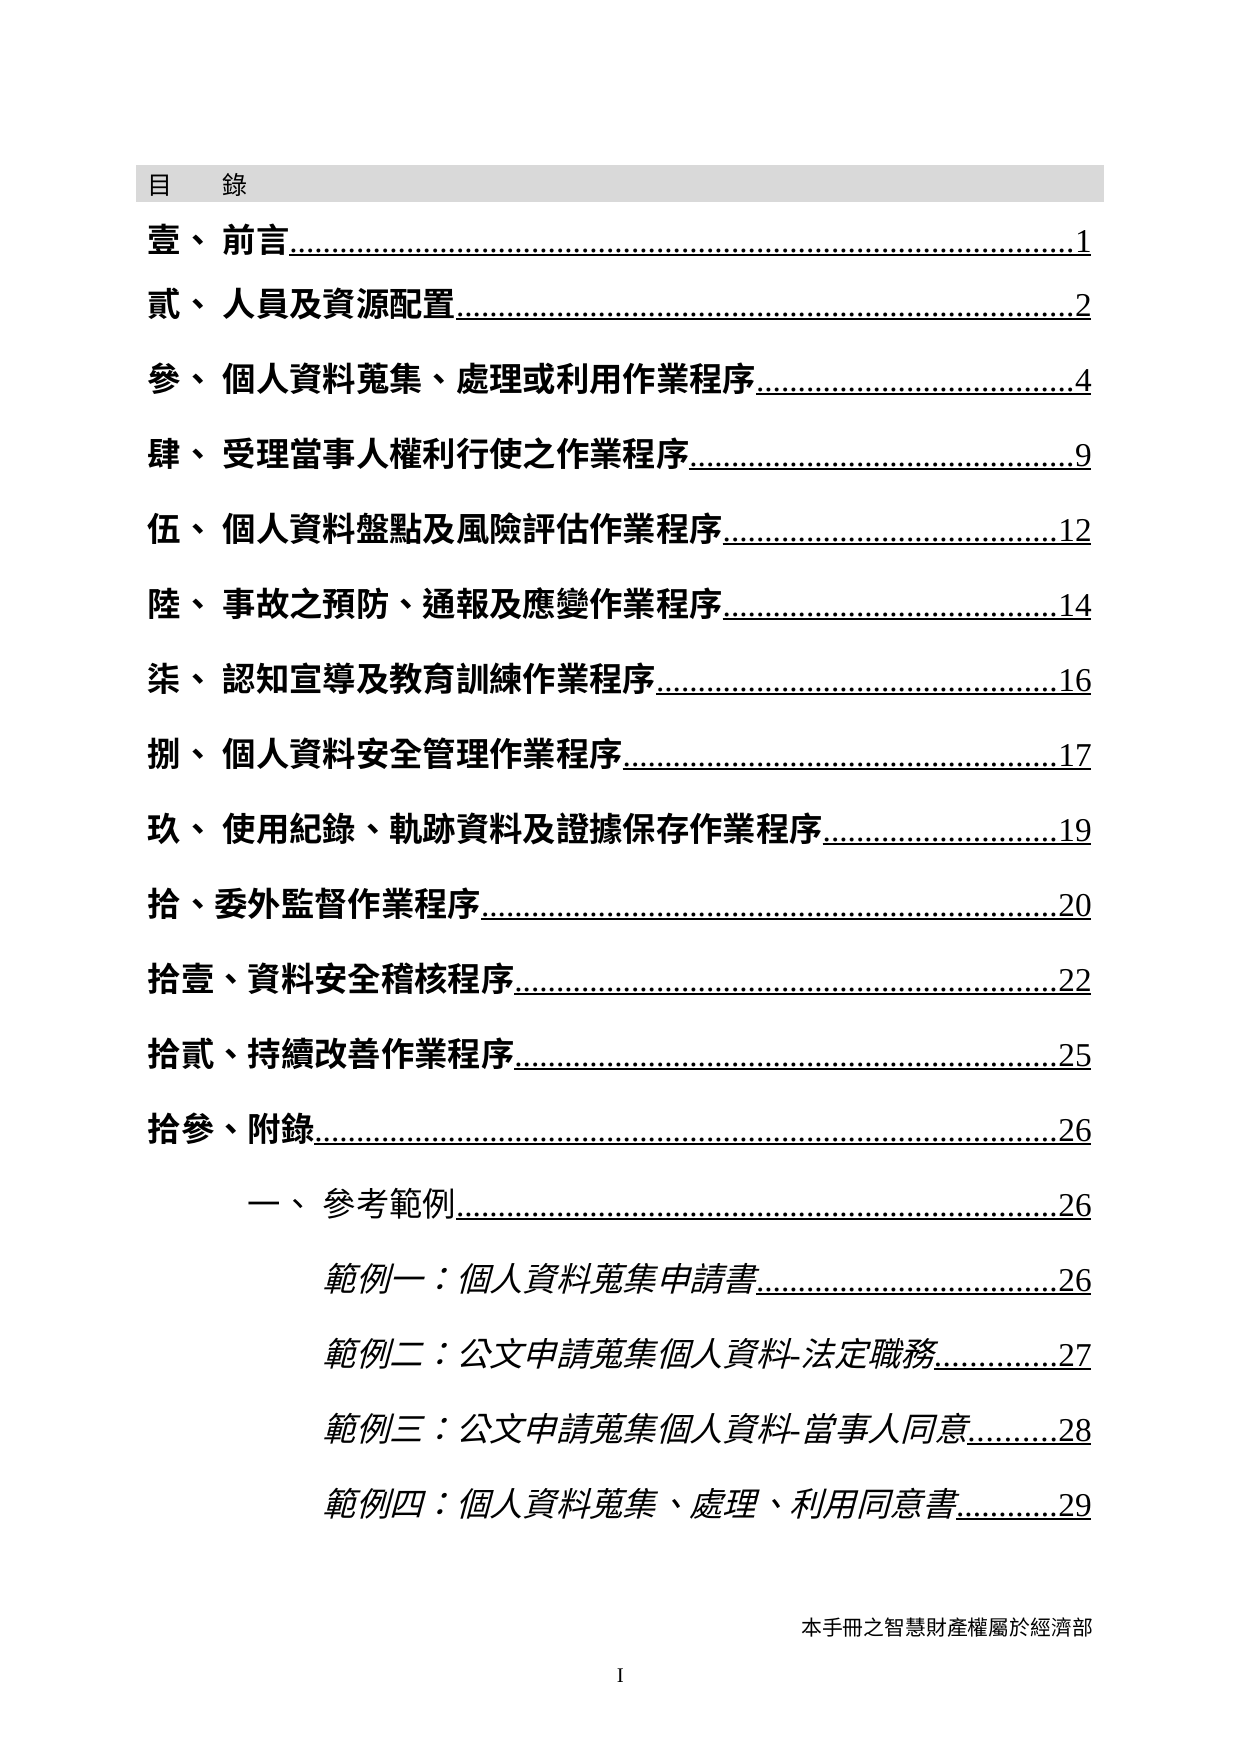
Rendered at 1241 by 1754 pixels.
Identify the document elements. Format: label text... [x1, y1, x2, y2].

table_header 目 錄 [136, 165, 1104, 202]
table_cell 壹、 前言 1 貳、 人員及資源配置 2 參、 個人資料蒐集、處理或利用作業程序 4 肆、 受理當事人權利行使之作業程序 9 伍、 個人資料盤點及風險評估作業程序 12 陸、 事故之預防、通報及應變作業程序 14 柒、 認知宣導及教育訓練作業程序 16 捌、 個人資料安全管理作業程序 17 玖、 使用紀錄、軌跡資料及證據保存作業程序 19 拾、委外監督作業程序 20 拾壹、資料安全稽核程序 22 拾貳、持續改善作業程序 25 拾參、附錄 26 一、 參考範例 26 範例一：個人資料蒐集申請書 26 範例二：公文申請蒐集個人資料-法定職務 27 範例三：公文申請蒐集個人資料-當事人同意 28 範例四：個人資料蒐集、處理、利用同意書 29 範例五：個人資料補充、更正申請書 30 範例六：公文申請補充、更正個人資料 31 範例七：個人資料刪除、銷燬申請書 32 範例八：公文申請刪除、銷燬個人資料 33 範例九：個人資料特定目的外利用申請書 34 範例十：公文申請個人資料之特定目的外利用-當事人同意 35 範例十一：特定目的外利用同意書 36 範例十二：個人資料停止蒐集、處理、利用申請書 37 範例十三：公文申請停止處理、利用 38 範例十四：當事人權利行使申請書 39 範例十五：委託書 40 範例十六：個資盤點表 41 範例十七：風險類型暨風險對策參考表 43 範例十八：風險評鑑表 45 範例十九：契約個人資料保護條款 47 範例二十：委外廠商查核項目 50 範例二十一：稽核項目 53 二、 個人資料保護法 56 三、 個人資料保護法施行細則 71 四、 經濟部及所屬機關個人資料保護管理要點 78 五、 經濟部個人資料保護推動執行小組設置要點 84 六、 個資法之特定目的及個人資料之類別 86 七、 公務機關個資法實用函釋 103 [136, 202, 1104, 1589]
